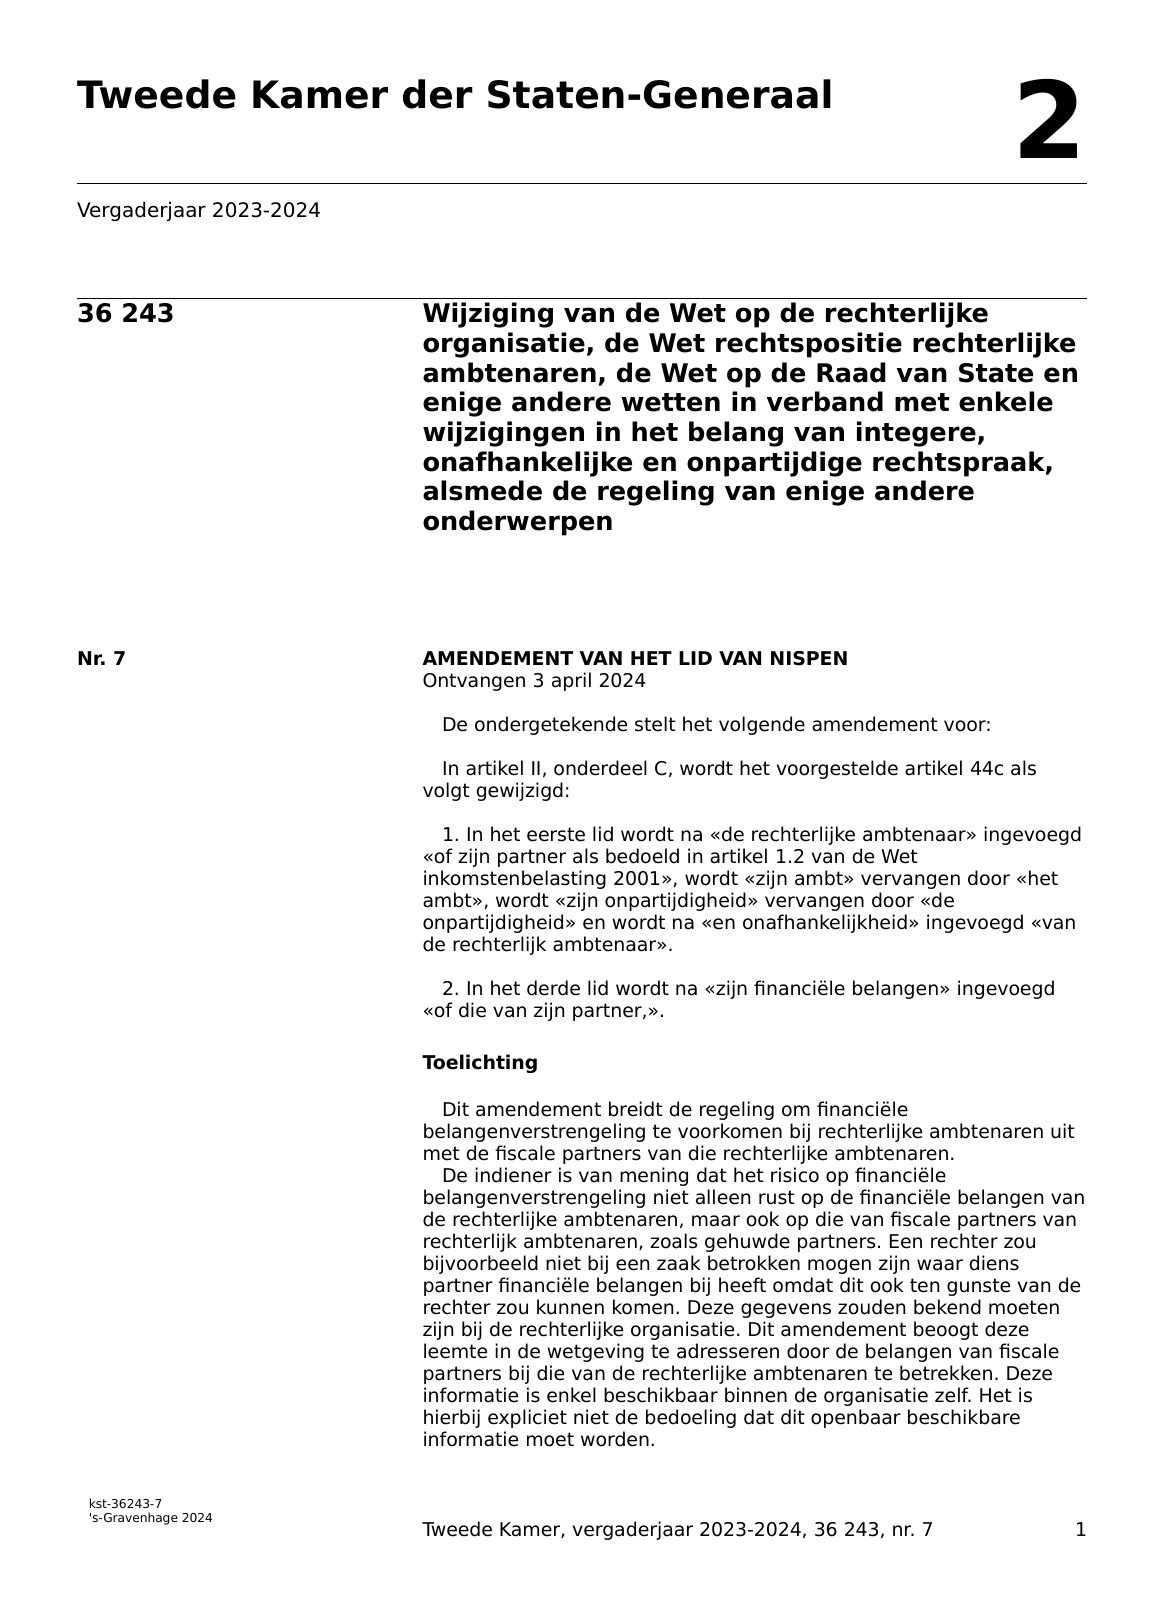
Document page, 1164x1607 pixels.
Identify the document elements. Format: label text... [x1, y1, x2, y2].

subtitle 36 243 Wijziging van de Wet op de rechterlijke organisatie, de Wet rechtspositie rechterlijke ambtenaren, de Wet op de Raad van State en enige andere wetten in verband met enkele wijzigingen in het belang van integere, onafhankelijke en onpartijdige rechtspraak, alsmede de regeling van enige andere onderwerpen [77, 299, 1087, 536]
subtitle Nr. 7 AMENDEMENT VAN HET LID VAN NISPEN [77, 647, 1087, 669]
text 's-Gravenhage 2024 [88, 1511, 323, 1525]
subtitle Toelichting [422, 1052, 1087, 1074]
table_header 2 [886, 59, 1087, 183]
table_cell Vergaderjaar 2023-2024 [77, 184, 1087, 298]
text In artikel II, onderdeel C, wordt het voorgestelde artikel 44c als volgt gewijzigd: [422, 758, 1087, 802]
table_header Tweede Kamer der Staten-Generaal [77, 59, 886, 183]
text kst-36243-7 [88, 1497, 323, 1511]
text De ondergetekende stelt het volgende amendement voor: [422, 714, 1087, 736]
text Ontvangen 3 april 2024 [422, 669, 1087, 691]
text De indiener is van mening dat het risico op financiële belangenverstrengeling niet alleen rust op de financiële belangen van de rechterlijke ambtenaren, maar ook op die van fiscale partners van rechterlijk ambtenaren, zoals gehuwde partners. Een rechter zou bijvoorbeeld niet bij een zaak betrokken mogen zijn waar diens partner financiële belangen bij heeft omdat dit ook ten gunste van de rechter zou kunnen komen. Deze gegevens zouden bekend moeten zijn bij de rechterlijke organisatie. Dit amendement beoogt deze leemte in de wetgeving te adresseren door de belangen van fiscale partners bij die van de rechterlijke ambtenaren te betrekken. Deze informatie is enkel beschikbaar binnen de organisatie zelf. Het is hierbij expliciet niet de bedoeling dat dit openbaar beschikbare informatie moet worden. [422, 1165, 1087, 1451]
text 2. In het derde lid wordt na «zijn financiële belangen» ingevoegd «of die van zijn partner,». [422, 978, 1087, 1022]
text Dit amendement breidt de regeling om financiële belangenverstrengeling te voorkomen bij rechterlijke ambtenaren uit met de fiscale partners van die rechterlijke ambtenaren. [422, 1099, 1087, 1165]
text 1. In het eerste lid wordt na «de rechterlijke ambtenaar» ingevoegd «of zijn partner als bedoeld in artikel 1.2 van de Wet inkomstenbelasting 2001», wordt «zijn ambt» vervangen door «het ambt», wordt «zijn onpartijdigheid» vervangen door «de onpartijdigheid» en wordt na «en onafhankelijkheid» ingevoegd «van de rechterlijk ambtenaar». [422, 824, 1087, 956]
